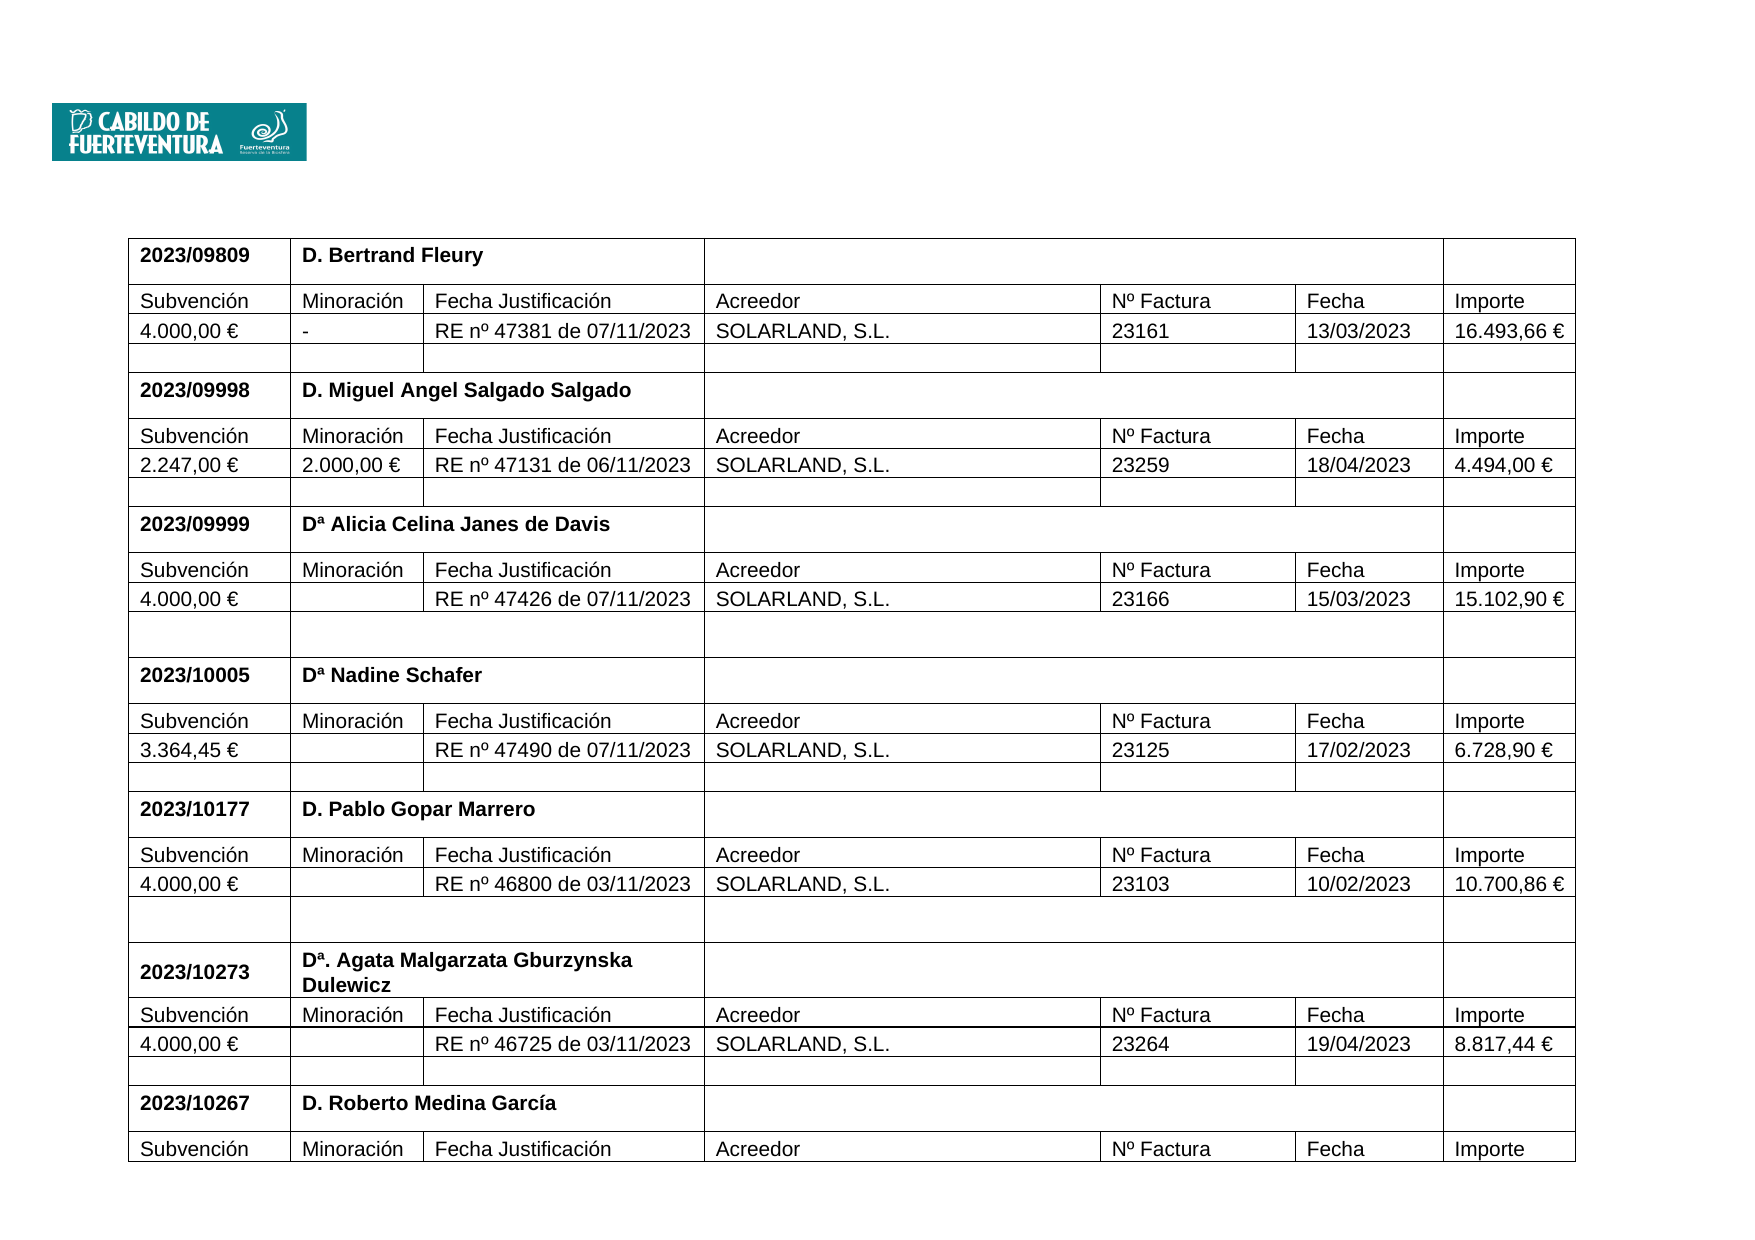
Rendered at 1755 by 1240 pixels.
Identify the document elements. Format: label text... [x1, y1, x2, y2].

table_cell 23125 [1101, 734, 1295, 762]
table_cell SOLARLAND, S.L. [705, 314, 1100, 343]
table_cell Subvención [129, 1132, 290, 1161]
table_cell Subvención [129, 838, 290, 867]
table_cell Fecha [1296, 1132, 1443, 1161]
table_cell 2.247,00 € [129, 449, 290, 477]
table_cell [1100, 792, 1295, 837]
table_cell Fecha [1296, 553, 1443, 582]
table_cell Nº Factura [1101, 838, 1295, 867]
table_cell [424, 1057, 704, 1085]
table_cell [291, 1028, 423, 1056]
table_cell [1444, 897, 1575, 942]
table_cell Fecha [1296, 419, 1443, 447]
table_cell Nº Factura [1101, 285, 1295, 313]
table_cell Nº Factura [1101, 553, 1295, 582]
table_cell Nº Factura [1101, 419, 1295, 447]
table_cell 2023/09998 [129, 373, 290, 418]
table_cell [291, 583, 423, 611]
table_cell 16.493,66 € [1444, 314, 1575, 343]
table_cell [129, 763, 290, 791]
table_cell [1296, 1057, 1443, 1085]
table_cell [1444, 943, 1575, 997]
table_cell [291, 868, 423, 896]
table_cell [1295, 943, 1443, 997]
table_cell Fecha [1296, 998, 1443, 1026]
table_cell [129, 344, 290, 372]
table_cell 2.000,00 € [291, 449, 423, 477]
table_cell [705, 1086, 1100, 1131]
table_cell [705, 658, 1100, 703]
table_cell [1100, 658, 1295, 703]
table_cell [1295, 1086, 1443, 1131]
table_cell 19/04/2023 [1296, 1028, 1443, 1056]
table_cell [1295, 792, 1443, 837]
table_cell SOLARLAND, S.L. [705, 868, 1100, 896]
table_cell [1101, 763, 1295, 791]
table_cell Fecha Justificación [424, 998, 704, 1026]
table_cell [1295, 612, 1443, 657]
table_cell Importe [1444, 1132, 1575, 1161]
table_cell Subvención [129, 553, 290, 582]
table_cell Fecha Justificación [424, 704, 704, 732]
table_cell [705, 763, 1100, 791]
table_cell 13/03/2023 [1296, 314, 1443, 343]
table_cell [705, 478, 1100, 506]
table_cell [1296, 763, 1443, 791]
table_cell Subvención [129, 285, 290, 313]
table_cell Importe [1444, 998, 1575, 1026]
table_cell RE nº 46800 de 03/11/2023 [424, 868, 704, 896]
table_cell Acreedor [705, 553, 1100, 582]
table_cell D. Roberto Medina García [291, 1086, 704, 1131]
table_cell [1100, 1086, 1295, 1131]
table_header D. Bertrand Fleury [291, 239, 704, 284]
table_cell Subvención [129, 419, 290, 447]
table_cell Acreedor [705, 838, 1100, 867]
table_cell Dª. Agata Malgarzata Gburzynska Dulewicz [291, 943, 704, 997]
table_cell [291, 763, 423, 791]
table_cell Nº Factura [1101, 1132, 1295, 1161]
table_header 2023/09809 [129, 239, 290, 284]
table_cell 4.000,00 € [129, 583, 290, 611]
table_cell Fecha [1296, 704, 1443, 732]
table_cell [424, 763, 704, 791]
table_cell 2023/10177 [129, 792, 290, 837]
table_cell RE nº 46725 de 03/11/2023 [424, 1028, 704, 1056]
table_cell Dª Nadine Schafer [291, 658, 704, 703]
table_cell Subvención [129, 704, 290, 732]
table_cell 8.817,44 € [1444, 1028, 1575, 1056]
table_cell 23161 [1101, 314, 1295, 343]
table_cell SOLARLAND, S.L. [705, 449, 1100, 477]
table_cell [424, 478, 704, 506]
table_cell [291, 1057, 423, 1085]
table_cell [1444, 612, 1575, 657]
table_cell 10/02/2023 [1296, 868, 1443, 896]
table_header [1100, 239, 1295, 284]
table_cell D. Miguel Angel Salgado Salgado [291, 373, 704, 418]
table_cell [291, 612, 704, 657]
table_cell - [291, 314, 423, 343]
table_cell Dª Alicia Celina Janes de Davis [291, 507, 704, 552]
table_cell 23103 [1101, 868, 1295, 896]
table_cell Minoración [291, 553, 423, 582]
table_cell RE nº 47426 de 07/11/2023 [424, 583, 704, 611]
table_cell Acreedor [705, 1132, 1100, 1161]
table_cell 4.000,00 € [129, 314, 290, 343]
table_cell Minoración [291, 838, 423, 867]
table_cell 23259 [1101, 449, 1295, 477]
table_cell Fecha [1296, 838, 1443, 867]
table_cell [1444, 373, 1575, 418]
table_cell 10.700,86 € [1444, 868, 1575, 896]
table_cell RE nº 47381 de 07/11/2023 [424, 314, 704, 343]
table_cell Minoración [291, 419, 423, 447]
table_cell [705, 943, 1100, 997]
table_cell Fecha Justificación [424, 838, 704, 867]
table_cell Fecha Justificación [424, 285, 704, 313]
table_cell [1100, 373, 1295, 418]
table_cell 15/03/2023 [1296, 583, 1443, 611]
table_cell Nº Factura [1101, 704, 1295, 732]
table_cell [1295, 658, 1443, 703]
table_cell [705, 373, 1100, 418]
table_cell Acreedor [705, 285, 1100, 313]
table_cell [705, 897, 1100, 942]
table_cell 15.102,90 € [1444, 583, 1575, 611]
table_cell [1444, 1057, 1575, 1085]
table_cell 3.364,45 € [129, 734, 290, 762]
table_cell 2023/09999 [129, 507, 290, 552]
table_cell [705, 612, 1100, 657]
table_cell 23264 [1101, 1028, 1295, 1056]
table_cell Importe [1444, 704, 1575, 732]
table_cell [1444, 792, 1575, 837]
table_cell [705, 344, 1100, 372]
table_cell RE nº 47490 de 07/11/2023 [424, 734, 704, 762]
table_cell 4.000,00 € [129, 1028, 290, 1056]
table_cell 2023/10005 [129, 658, 290, 703]
table_cell Minoración [291, 998, 423, 1026]
table_cell Acreedor [705, 704, 1100, 732]
table_header [705, 239, 1100, 284]
table_cell [1444, 1086, 1575, 1131]
table_cell [291, 344, 423, 372]
table_cell [705, 792, 1100, 837]
table_cell [291, 734, 423, 762]
table_cell Importe [1444, 553, 1575, 582]
table_cell [129, 1057, 290, 1085]
table_cell [1444, 763, 1575, 791]
table_cell SOLARLAND, S.L. [705, 1028, 1100, 1056]
table_header [1444, 239, 1575, 284]
table_cell RE nº 47131 de 06/11/2023 [424, 449, 704, 477]
table_cell [129, 897, 290, 942]
table_cell Nº Factura [1101, 998, 1295, 1026]
table_cell Minoración [291, 285, 423, 313]
table_cell 4.494,00 € [1444, 449, 1575, 477]
table_cell [1100, 943, 1295, 997]
table_cell [1100, 612, 1295, 657]
table_cell Minoración [291, 704, 423, 732]
table_cell SOLARLAND, S.L. [705, 734, 1100, 762]
table_cell Subvención [129, 998, 290, 1026]
table_cell [1101, 1057, 1295, 1085]
table_cell [1101, 478, 1295, 506]
table_header [1295, 239, 1443, 284]
table_cell [291, 897, 704, 942]
table_cell [705, 1057, 1100, 1085]
table_cell [1296, 344, 1443, 372]
table_cell Acreedor [705, 998, 1100, 1026]
table_cell [1296, 478, 1443, 506]
table_cell 4.000,00 € [129, 868, 290, 896]
table_cell 18/04/2023 [1296, 449, 1443, 477]
table_cell 6.728,90 € [1444, 734, 1575, 762]
table_cell [129, 612, 290, 657]
table_cell 2023/10273 [129, 943, 290, 997]
table_cell [291, 478, 423, 506]
table_cell D. Pablo Gopar Marrero [291, 792, 704, 837]
table_cell [1444, 658, 1575, 703]
table_cell Importe [1444, 285, 1575, 313]
table_cell [1100, 507, 1295, 552]
table_cell [1101, 344, 1295, 372]
table_cell [1295, 507, 1443, 552]
picture [52, 103, 307, 161]
table_cell [1295, 897, 1443, 942]
table_cell Fecha Justificación [424, 1132, 704, 1161]
table_cell [424, 344, 704, 372]
table_cell SOLARLAND, S.L. [705, 583, 1100, 611]
table_cell Minoración [291, 1132, 423, 1161]
table_cell 17/02/2023 [1296, 734, 1443, 762]
table_cell Fecha Justificación [424, 553, 704, 582]
table_cell [1295, 373, 1443, 418]
table_cell [1444, 344, 1575, 372]
table_cell 2023/10267 [129, 1086, 290, 1131]
table_cell Fecha [1296, 285, 1443, 313]
table_cell [1444, 478, 1575, 506]
table_cell Fecha Justificación [424, 419, 704, 447]
table_cell Importe [1444, 419, 1575, 447]
table_cell [1444, 507, 1575, 552]
table_cell [705, 507, 1100, 552]
table_cell [1100, 897, 1295, 942]
table_cell [129, 478, 290, 506]
table_cell Acreedor [705, 419, 1100, 447]
table_cell 23166 [1101, 583, 1295, 611]
table_cell Importe [1444, 838, 1575, 867]
